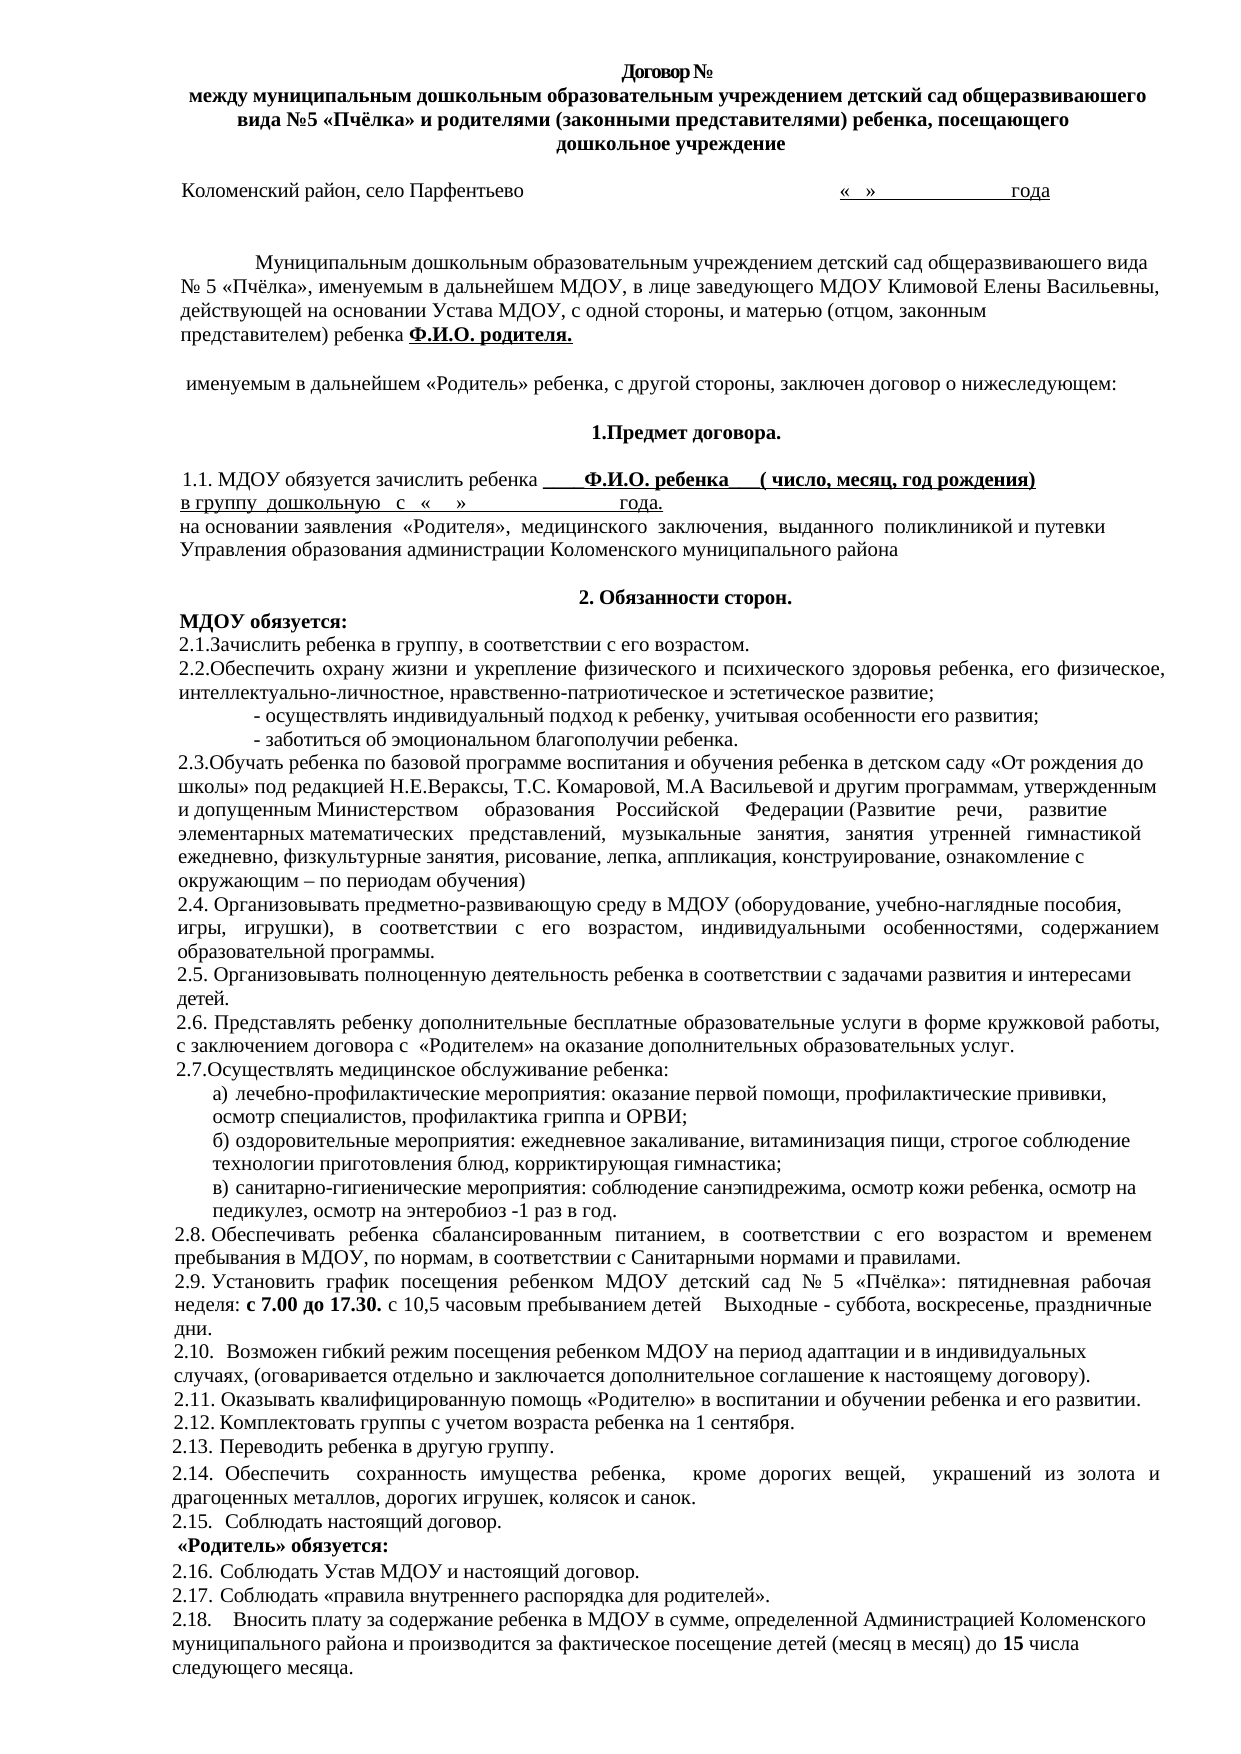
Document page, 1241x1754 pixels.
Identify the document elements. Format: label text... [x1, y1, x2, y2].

text 2.18. Вносить плату за содержание ребенка в МДОУ в сумме, определенной Администрацией Коломенского муниципального района и производится за фактическое посещение детей (месяц в месяц) до 15 числа следующего месяца. [172, 1607, 1161, 1679]
text 2.2.Обеспечить охрану жизни и укрепление физического и психического здоровья ребенка, его физическое, интеллектуально-личностное, нравственно-патриотическое и эстетическое развитие; [179, 657, 1167, 704]
text б) оздоровительные мероприятия: ежедневное закаливание, витаминизация пищи, строгое соблюдение технологии приготовления блюд, корриктирующая гимнастика; [212, 1128, 1161, 1175]
text 1.Предмет договора. [591, 420, 1161, 444]
text 2.10. Возможен гибкий режим посещения ребенком МДОУ на период адаптации и в индивидуальных случаях, (оговаривается отдельно и заключается дополнительное соглашение к настоящему договору). [174, 1340, 1153, 1387]
text в группу дошкольную с « » года. [180, 491, 1161, 514]
text 2.4. Организовывать предметно-развивающую среду в МДОУ (оборудование, учебно-наглядные пособия, [177, 892, 1161, 916]
text 1.1. МДОУ обязуется зачислить ребенка ____Ф.И.О. ребенка___( число, месяц, год рождения) [182, 467, 1161, 491]
text 2.7.Осуществлять медицинское обслуживание ребенка: [176, 1058, 1161, 1081]
text Коломенский район, село Парфентьево « » года [181, 178, 1161, 202]
list Соблюдать Устав МДОУ и настоящий договор. [172, 1559, 1161, 1583]
list Установить график посещения ребенком МДОУ детский сад № 5 «Пчёлка»: пятидневная рабочая неделя: с 7.00 до 17.30. с 10,5 часовым пребыванием детей Выходные - суббота, воскресенье, праздничные дни. [174, 1269, 1153, 1340]
list осуществлять индивидуальный подход к ребенку, учитывая особенности его развития; [253, 704, 1161, 727]
text детей. [177, 987, 1161, 1011]
list Соблюдать настоящий договор. [172, 1509, 1161, 1533]
list Комплектовать группы с учетом возраста ребенка на 1 сентября. [173, 1411, 1161, 1434]
text именуемым в дальнейшем «Родитель» ребенка, с другой стороны, заключен договор о нижеследующем: [186, 371, 1161, 395]
text в) санитарно-гигиенические мероприятия: соблюдение санэпидрежима, осмотр кожи ребенка, осмотр на педикулез, осмотр на энтеробиоз -1 раз в год. [212, 1175, 1161, 1222]
list Обеспечивать ребенка сбалансированным питанием, в соответствии с его возрастом и временем пребывания в МДОУ, по нормам, в соответствии с Санитарными нормами и правилами. [174, 1222, 1153, 1269]
text 2.11. Оказывать квалифицированную помощь «Родителю» в воспитании и обучении ребенка и его развитии. [174, 1387, 1161, 1411]
text 2. Обязанности сторон. МДОУ обязуется: [179, 586, 801, 633]
text дошкольное учреждение [180, 131, 1161, 155]
text 2.3.Обучать ребенка по базовой программе воспитания и обучения ребенка в детском саду «От рождения до школы» под редакцией Н.Е.Вераксы, Т.С. Комаровой, М.А Васильевой и другим программам, утвержденным и допущенным Министерством образования Российской Федерации (Развитие речи, развитие элементарных математических представлений, музыкальные занятия, занятия утренней гимнастикой ежедневно, физкультурные занятия, рисование, лепка, аппликация, конструирование, ознакомление с окружающим – по периодам обучения) [178, 751, 1161, 892]
text игры, игрушки), в соответствии с его возрастом, индивидуальными особенностями, содержанием образовательной программы. [177, 916, 1161, 963]
text 2.1.Зачислить ребенка в группу, в соответствии с его возрастом. [179, 633, 1161, 656]
text Муниципальным дошкольным образовательным учреждением детский сад общеразвиваюшего вида № 5 «Пчёлка», именуемым в дальнейшем МДОУ, в лице заведующего МДОУ Климовой Елены Васильевны, действующей на основании Устава МДОУ, с одной стороны, и матерью (отцом, законным представителем) ребенка Ф.И.О. родителя. [180, 251, 1161, 346]
list Обеспечить сохранность имущества ребенка, кроме дорогих вещей, украшений из золота и драгоценных металлов, дорогих игрушек, колясок и санок. [172, 1461, 1161, 1509]
list заботиться об эмоциональном благополучии ребенка. [253, 727, 1161, 751]
text 2.5. Организовывать полноценную деятельность ребенка в соответствии с задачами развития и интересами [177, 963, 1161, 986]
list Соблюдать «правила внутреннего распорядка для родителей». [172, 1583, 1161, 1607]
text а) лечебно-профилактические мероприятия: оказание первой помощи, профилактические прививки, осмотр специалистов, профилактика гриппа и ОРВИ; [212, 1081, 1161, 1128]
list Переводить ребенка в другую группу. [172, 1434, 1161, 1458]
text Договор № [183, 59, 1161, 83]
text «Родитель» обязуется: [172, 1533, 1161, 1557]
text на основании заявления «Родителя», медицинского заключения, выданного поликлиникой и путевки Управления образования администрации Коломенского муниципального района [179, 514, 1159, 562]
text 2.6. Представлять ребенку дополнительные бесплатные образовательные услуги в форме кружковой работы, с заключением договора с «Родителем» на оказание дополнительных образовательных услуг. [176, 1011, 1161, 1058]
text между муниципальным дошкольным образовательным учреждением детский сад общеразвиваюшего вида №5 «Пчёлка» и родителями (законными представителями) ребенка, посещающего [189, 83, 1161, 131]
